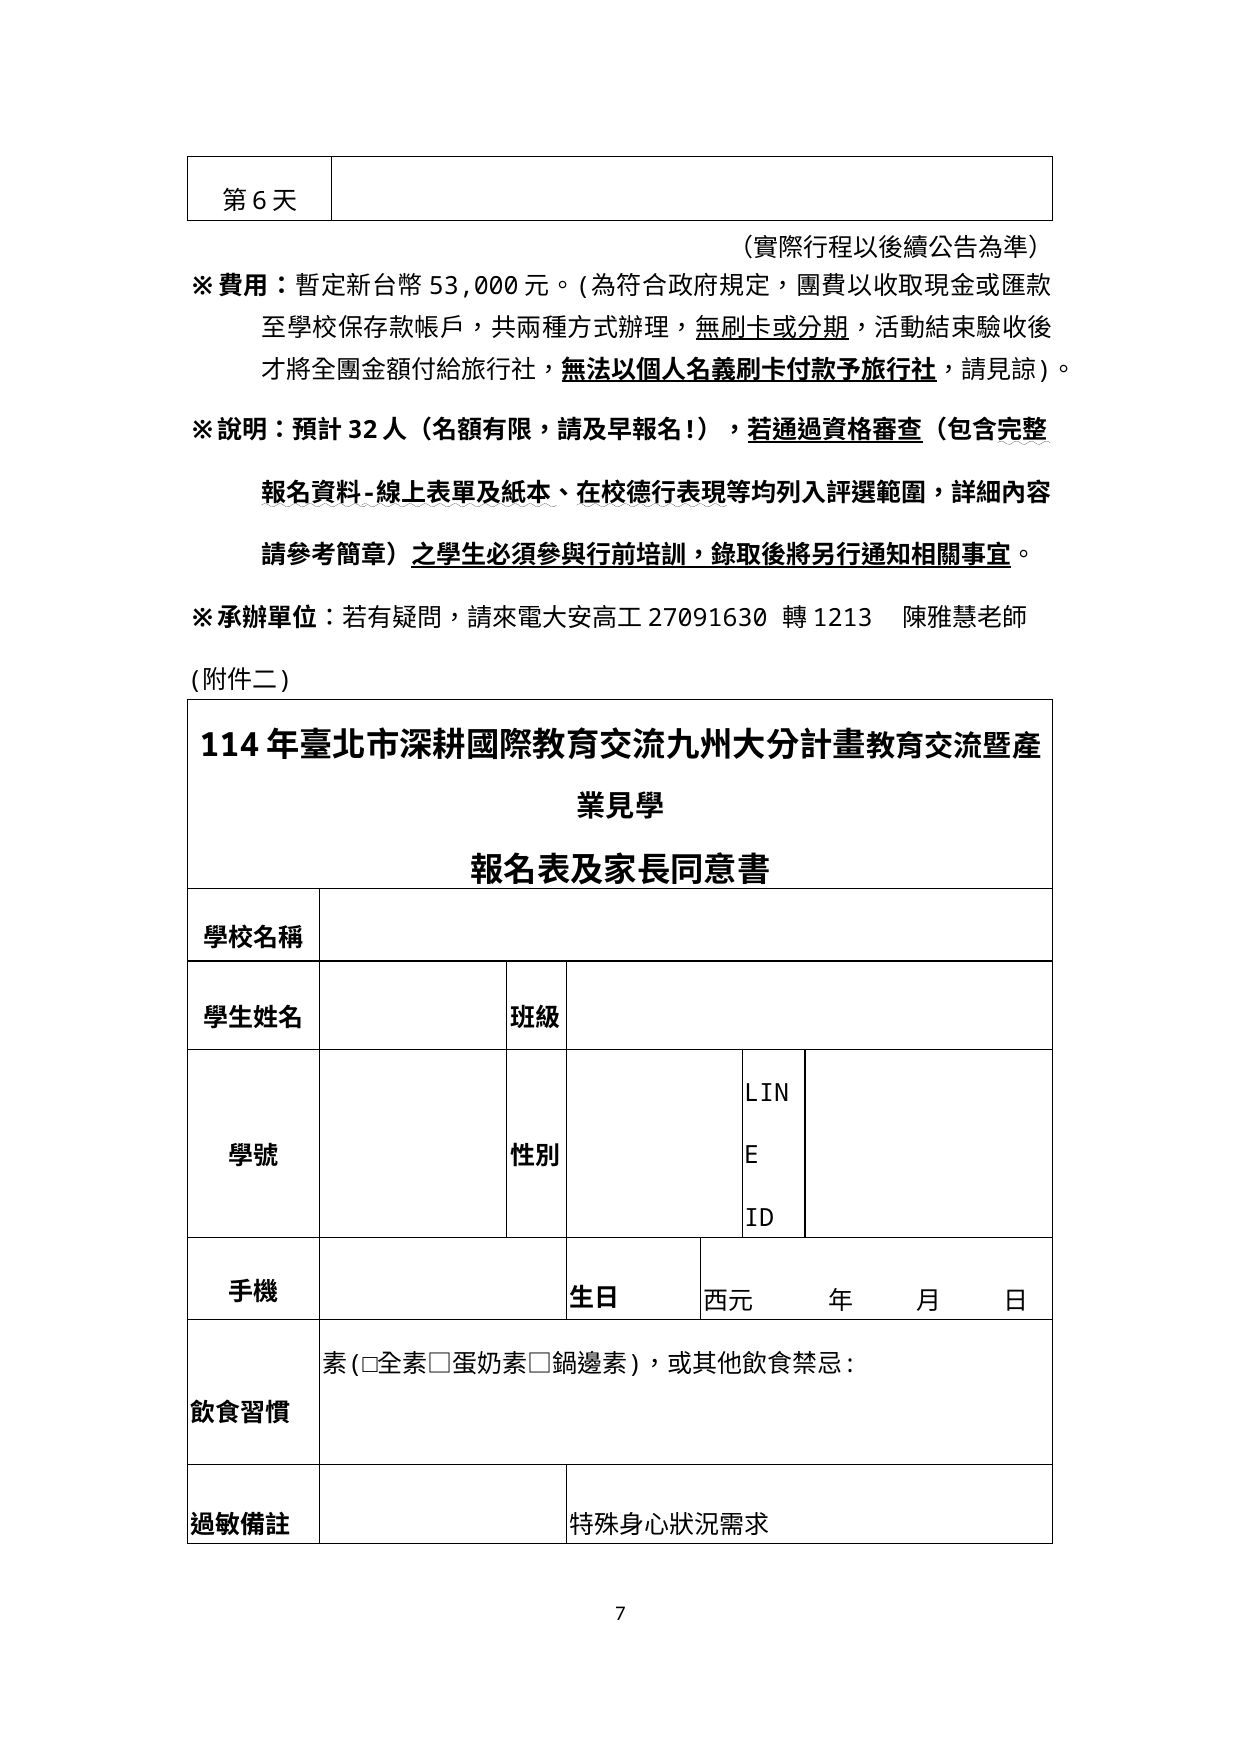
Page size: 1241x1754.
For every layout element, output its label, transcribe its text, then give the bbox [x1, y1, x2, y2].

table_cell 西元 年 月 日 [701, 1238, 1052, 1319]
table_cell [332, 157, 1052, 220]
text （實際行程以後續公告為準） [187, 236, 1053, 261]
table_cell 班級 [507, 962, 566, 1048]
table_cell LINE ID [743, 1050, 804, 1237]
table_cell [567, 962, 1052, 1048]
text (附件二) [187, 636, 1053, 699]
table_cell 學生姓名 [188, 962, 319, 1048]
table_cell [320, 1050, 506, 1237]
table_header 114年臺北市深耕國際教育交流九州大分計畫教育交流暨產業見學 報名表及家長同意書 [188, 700, 1052, 887]
table_cell 素(□全素□蛋奶素□鍋邊素)，或其他飲食禁忌: [320, 1320, 1052, 1464]
table_cell 學號 [188, 1050, 319, 1237]
table_cell 性別 [507, 1050, 566, 1237]
table_cell [567, 1050, 742, 1237]
table_cell [320, 1465, 566, 1543]
table_cell 手機 [188, 1238, 319, 1319]
table_cell [320, 962, 506, 1048]
table_cell [320, 889, 1052, 960]
table_cell 特殊身心狀況需求 [567, 1465, 1052, 1543]
table_cell 學校名稱 [188, 889, 319, 960]
table_cell 生日 [567, 1238, 700, 1319]
table_cell [806, 1050, 1052, 1237]
table_cell 飲食習慣 [188, 1320, 319, 1464]
text ※承辦單位：若有疑問，請來電大安高工27091630 轉1213 陳雅慧老師 [187, 574, 1053, 636]
text ※費用：暫定新台幣53,000元。(為符合政府規定，團費以收取現金或匯款至學校保存款帳戶，共兩種方式辦理，無刷卡或分期，活動結束驗收後才將全團金額付給旅行社，無法以個人名義刷卡付款予旅行社，請見諒)。 [187, 261, 1053, 386]
table_cell 過敏備註 [188, 1465, 319, 1543]
table_cell 第6天 [188, 157, 331, 220]
text ※說明：預計32人（名額有限，請及早報名!），若通過資格審查（包含完整報名資料-線上表單及紙本、在校德行表現等均列入評選範圍，詳細內容請參考簡章）之學生必須參與行前培訓，錄取後將另行通知相關事宜。 [187, 386, 1053, 574]
table_cell [320, 1238, 566, 1319]
